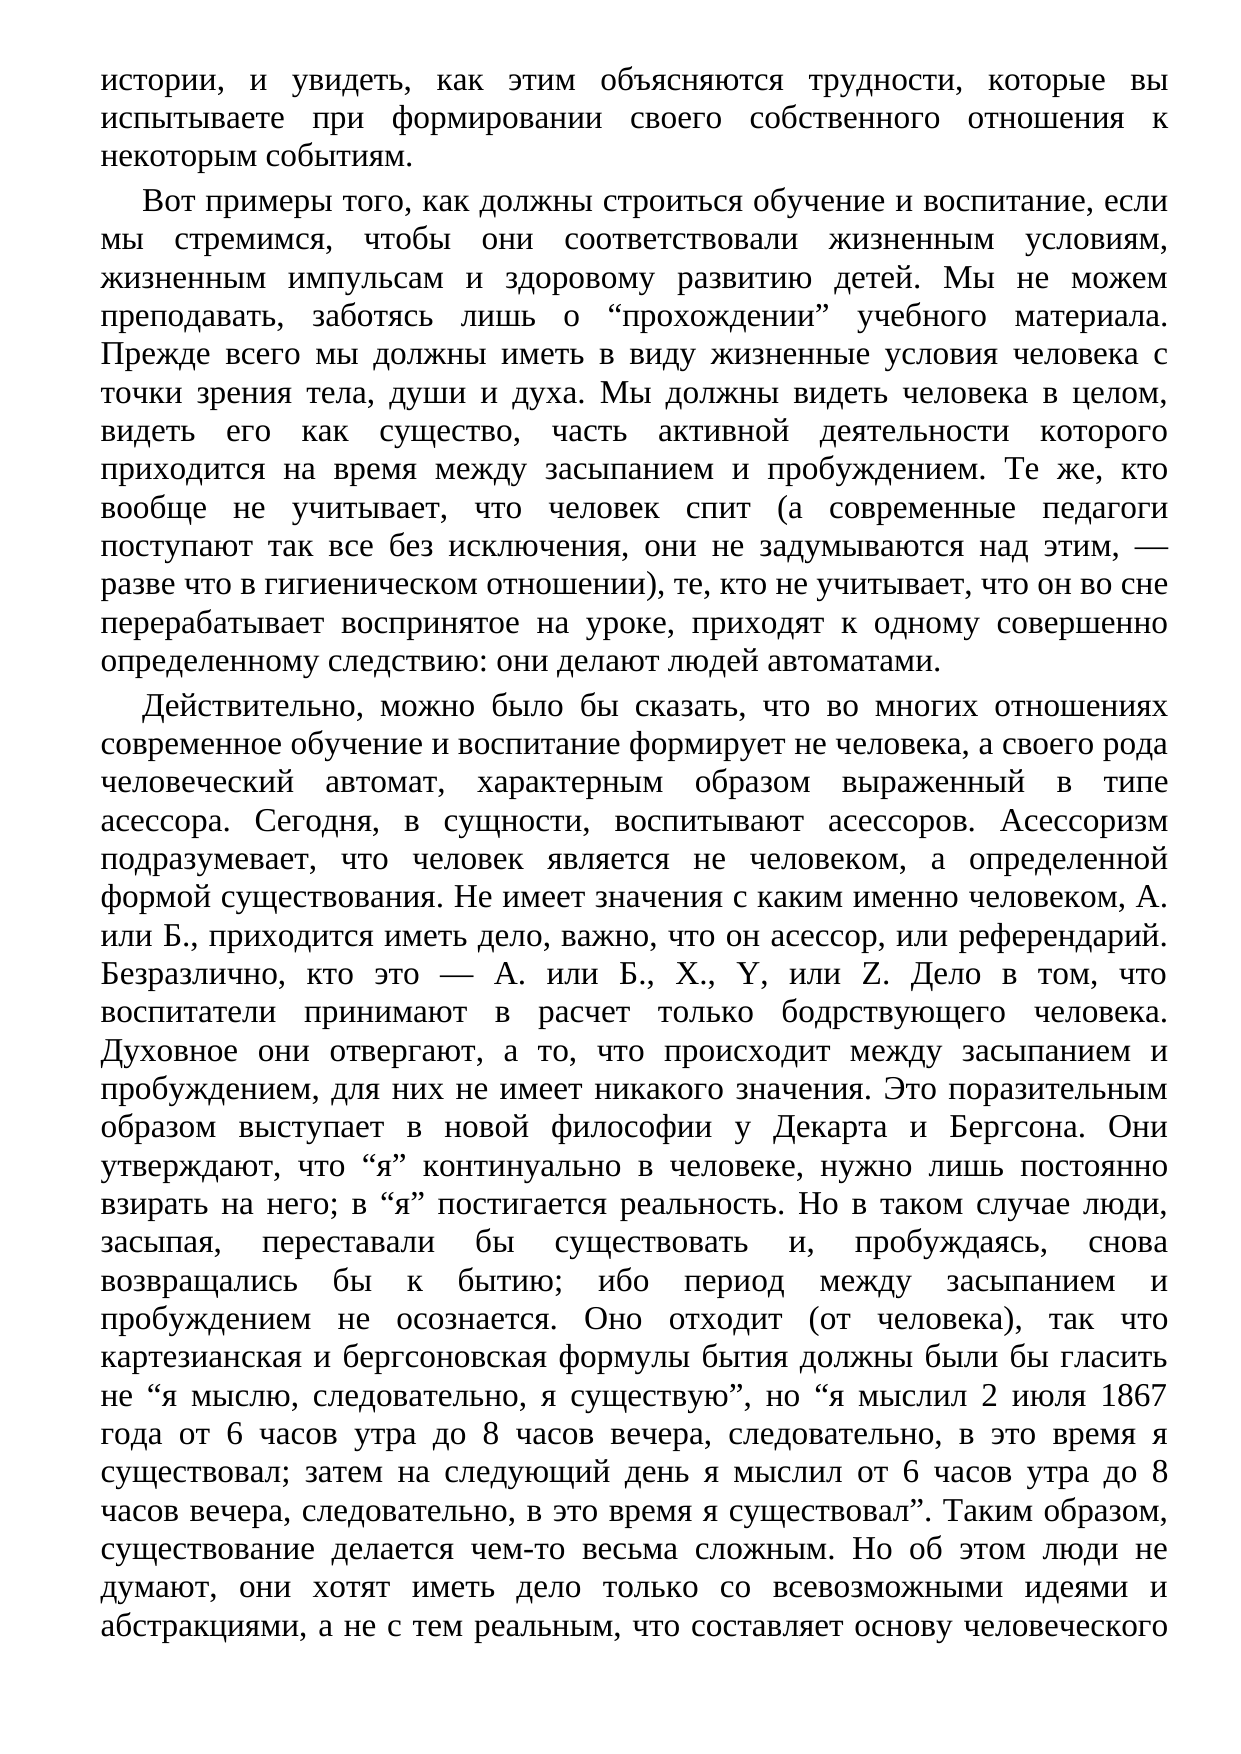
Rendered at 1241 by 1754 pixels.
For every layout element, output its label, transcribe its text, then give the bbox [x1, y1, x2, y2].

text истории, и увидеть, как этим объясняются трудности, которые вы испытываете при формировании своего собственного отношения к некоторым событиям. [100, 59, 1169, 174]
text Действительно, можно было бы сказать, что во многих отношениях современное обучение и воспитание формирует не человека, а своего рода человеческий автомат, характерным образом выраженный в типе асессора. Сегодня, в сущности, воспитывают асессоров. Асессоризм подразумевает, что человек является не человеком, а определенной формой существования. Не имеет значения с каким именно человеком, А. или Б., приходится иметь дело, важно, что он асессор, или референдарий. Безразлично, кто это — А. или Б., X., Y, или Z. Дело в том, что воспитатели принимают в расчет только бодрствующего человека. Духовное они отвергают, а то, что происходит между засыпанием и пробуждением, для них не имеет никакого значения. Это поразительным образом выступает в новой философии у Декарта и Бергсона. Они утверждают, что “я” континуально в человеке, нужно лишь постоянно взирать на него; в “я” постигается реальность. Но в таком случае люди, засыпая, переставали бы существовать и, пробуждаясь, снова возвращались бы к бытию; ибо период между засыпанием и пробуждением не осознается. Оно отходит (от человека), так что картезианская и бергсоновская формулы бытия должны были бы гласить не “я мыслю, следовательно, я существую”, но “я мыслил 2 июля 1867 года от 6 часов утра до 8 часов вечера, следовательно, в это время я существовал; затем на следующий день я мыслил от 6 часов утра до 8 часов вечера, следовательно, в это время я существовал”. Таким образом, существование делается чем-то весьма сложным. Но об этом люди не думают, они хотят иметь дело только со всевозможными идеями и абстракциями, а не с тем реальным, что составляет основу человеческого [100, 685, 1169, 1643]
text Вот примеры того, как должны строиться обучение и воспитание, если мы стремимся, чтобы они соответствовали жизненным условиям, жизненным импульсам и здоровому развитию детей. Мы не можем преподавать, заботясь лишь о “прохождении” учебного материала. Прежде всего мы должны иметь в виду жизненные условия человека с точки зрения тела, души и духа. Мы должны видеть человека в целом, видеть его как существо, часть активной деятельности которого приходится на время между засыпанием и пробуждением. Те же, кто вообще не учитывает, что человек спит (а современные педагоги поступают так все без исключения, они не задумываются над этим, — разве что в гигиеническом отношении), те, кто не учитывает, что он во сне перерабатывает воспринятое на уроке, приходят к одному совершенно определенному следствию: они делают людей автоматами. [100, 180, 1169, 679]
